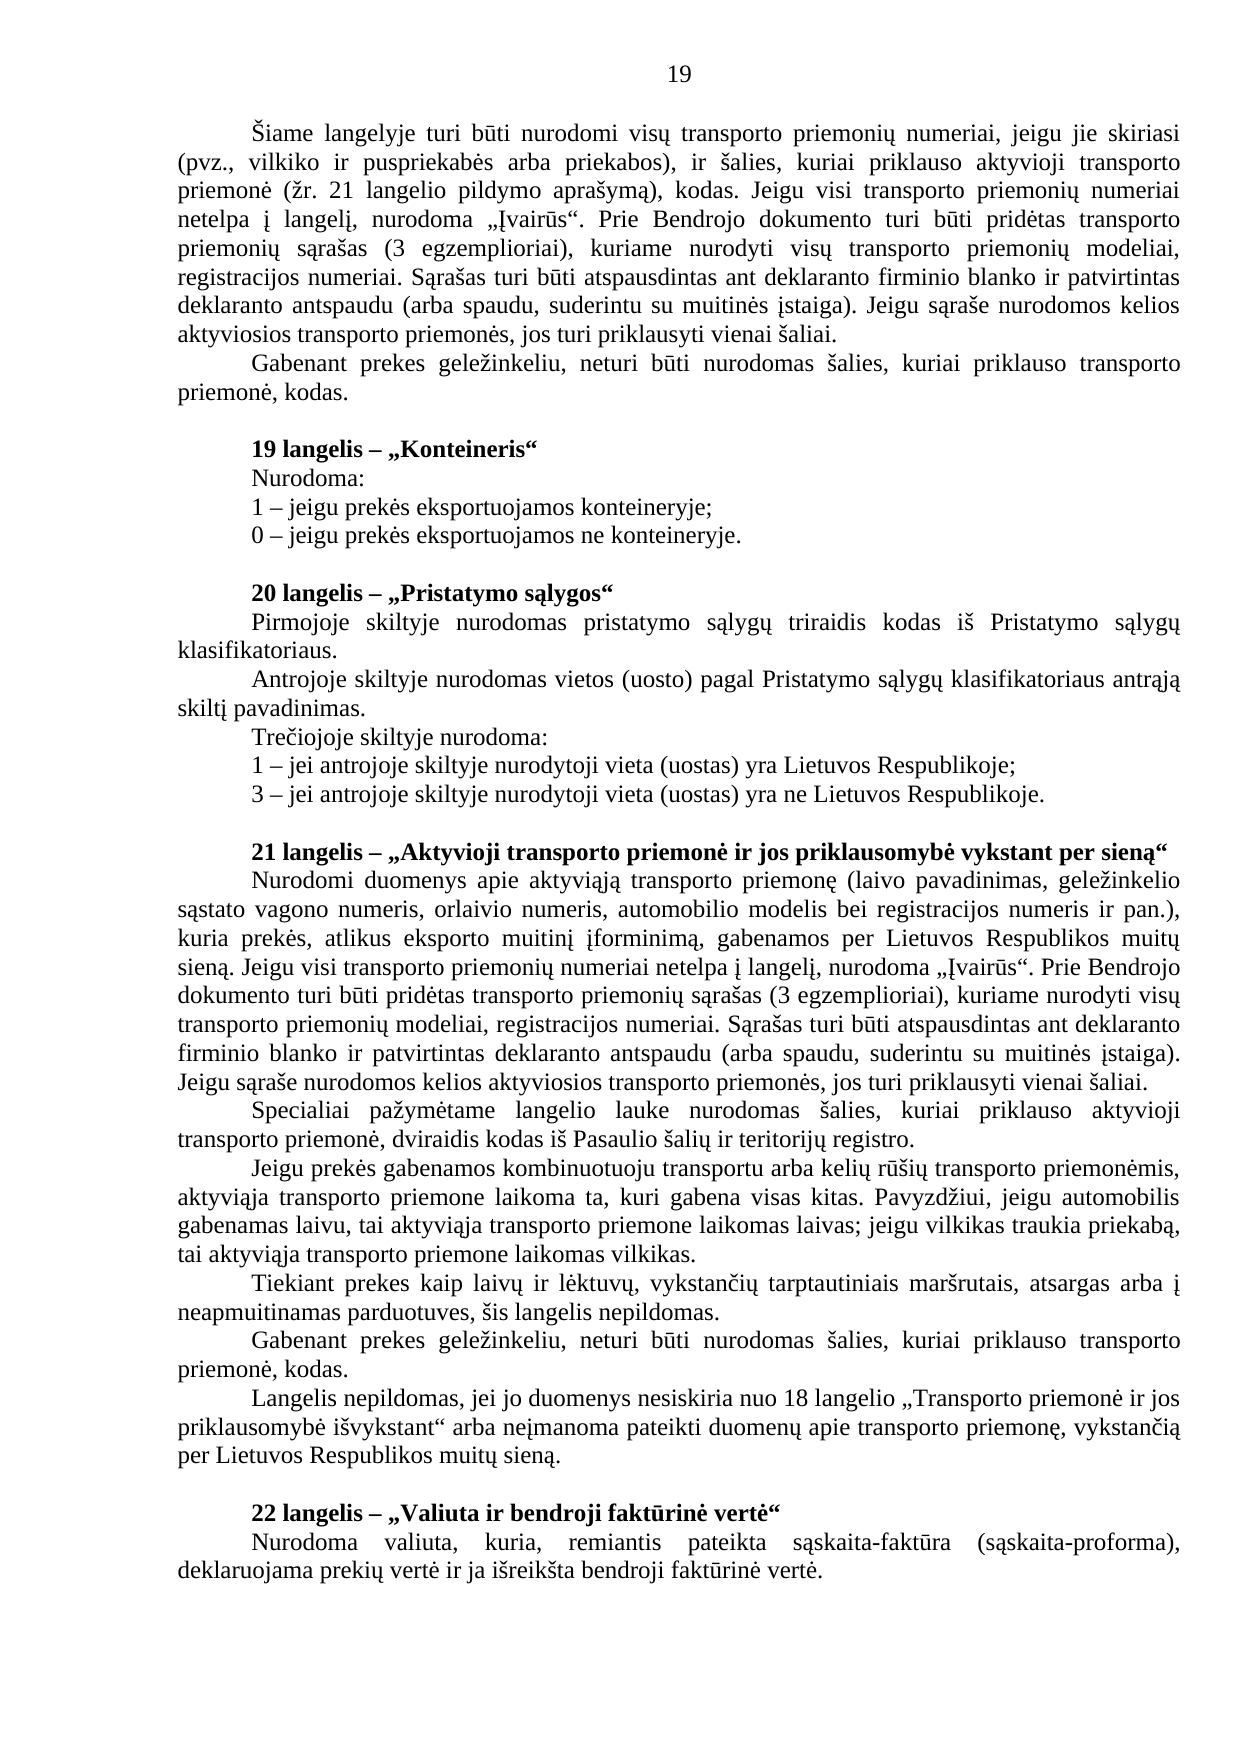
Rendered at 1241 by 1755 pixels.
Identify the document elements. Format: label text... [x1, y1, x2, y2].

text 3 – jei antrojoje skiltyje nurodytoji vieta (uostas) yra ne Lietuvos Respublikoje. [177, 779, 1181, 808]
text 19 langelis – „Konteineris“ [177, 434, 1181, 463]
text Tiekiant prekes kaip laivų ir lėktuvų, vykstančių tarptautiniais maršrutais, atsargas arba į neapmuitinamas parduotuves, šis langelis nepildomas. [177, 1268, 1181, 1326]
text Nurodomi duomenys apie aktyviąją transporto priemonę (laivo pavadinimas, geležinkelio sąstato vagono numeris, orlaivio numeris, automobilio modelis bei registracijos numeris ir pan.), kuria prekės, atlikus eksporto muitinį įforminimą, gabenamos per Lietuvos Respublikos muitų sieną. Jeigu visi transporto priemonių numeriai netelpa į langelį, nurodoma „Įvairūs“. Prie Bendrojo dokumento turi būti pridėtas transporto priemonių sąrašas (3 egzemplioriai), kuriame nurodyti visų transporto priemonių modeliai, registracijos numeriai. Sąrašas turi būti atspausdintas ant deklaranto firminio blanko ir patvirtintas deklaranto antspaudu (arba spaudu, suderintu su muitinės įstaiga). Jeigu sąraše nurodomos kelios aktyviosios transporto priemonės, jos turi priklausyti vienai šaliai. [177, 866, 1181, 1096]
text 21 langelis – „Aktyvioji transporto priemonė ir jos priklausomybė vykstant per sieną“ [177, 837, 1181, 866]
text 22 langelis – „Valiuta ir bendroji faktūrinė vertė“ [177, 1498, 1181, 1527]
text Nurodoma: [177, 463, 1181, 492]
text Antrojoje skiltyje nurodomas vietos (uosto) pagal Pristatymo sąlygų klasifikatoriaus antrąją skiltį pavadinimas. [177, 664, 1181, 722]
text 20 langelis – „Pristatymo sąlygos“ [177, 578, 1181, 607]
text Gabenant prekes geležinkeliu, neturi būti nurodomas šalies, kuriai priklauso transporto priemonė, kodas. [177, 1326, 1181, 1383]
text 0 – jeigu prekės eksportuojamos ne konteineryje. [177, 521, 1181, 549]
text Pirmojoje skiltyje nurodomas pristatymo sąlygų triraidis kodas iš Pristatymo sąlygų klasifikatoriaus. [177, 607, 1181, 664]
text Nurodoma valiuta, kuria, remiantis pateikta sąskaita-faktūra (sąskaita-proforma), deklaruojama prekių vertė ir ja išreikšta bendroji faktūrinė vertė. [177, 1527, 1181, 1584]
text Gabenant prekes geležinkeliu, neturi būti nurodomas šalies, kuriai priklauso transporto priemonė, kodas. [177, 348, 1181, 406]
text 1 – jeigu prekės eksportuojamos konteineryje; [177, 492, 1181, 521]
text Jeigu prekės gabenamos kombinuotuoju transportu arba kelių rūšių transporto priemonėmis, aktyviąja transporto priemone laikoma ta, kuri gabena visas kitas. Pavyzdžiui, jeigu automobilis gabenamas laivu, tai aktyviąja transporto priemone laikomas laivas; jeigu vilkikas traukia priekabą, tai aktyviąja transporto priemone laikomas vilkikas. [177, 1153, 1181, 1268]
text Langelis nepildomas, jei jo duomenys nesiskiria nuo 18 langelio „Transporto priemonė ir jos priklausomybė išvykstant“ arba neįmanoma pateikti duomenų apie transporto priemonę, vykstančią per Lietuvos Respublikos muitų sieną. [177, 1383, 1181, 1469]
text Šiame langelyje turi būti nurodomi visų transporto priemonių numeriai, jeigu jie skiriasi (pvz., vilkiko ir puspriekabės arba priekabos), ir šalies, kuriai priklauso aktyvioji transporto priemonė (žr. 21 langelio pildymo aprašymą), kodas. Jeigu visi transporto priemonių numeriai netelpa į langelį, nurodoma „Įvairūs“. Prie Bendrojo dokumento turi būti pridėtas transporto priemonių sąrašas (3 egzemplioriai), kuriame nurodyti visų transporto priemonių modeliai, registracijos numeriai. Sąrašas turi būti atspausdintas ant deklaranto firminio blanko ir patvirtintas deklaranto antspaudu (arba spaudu, suderintu su muitinės įstaiga). Jeigu sąraše nurodomos kelios aktyviosios transporto priemonės, jos turi priklausyti vienai šaliai. [177, 118, 1181, 348]
text Specialiai pažymėtame langelio lauke nurodomas šalies, kuriai priklauso aktyvioji transporto priemonė, dviraidis kodas iš Pasaulio šalių ir teritorijų registro. [177, 1096, 1181, 1153]
text 1 – jei antrojoje skiltyje nurodytoji vieta (uostas) yra Lietuvos Respublikoje; [177, 751, 1181, 779]
text Trečiojoje skiltyje nurodoma: [177, 722, 1181, 751]
